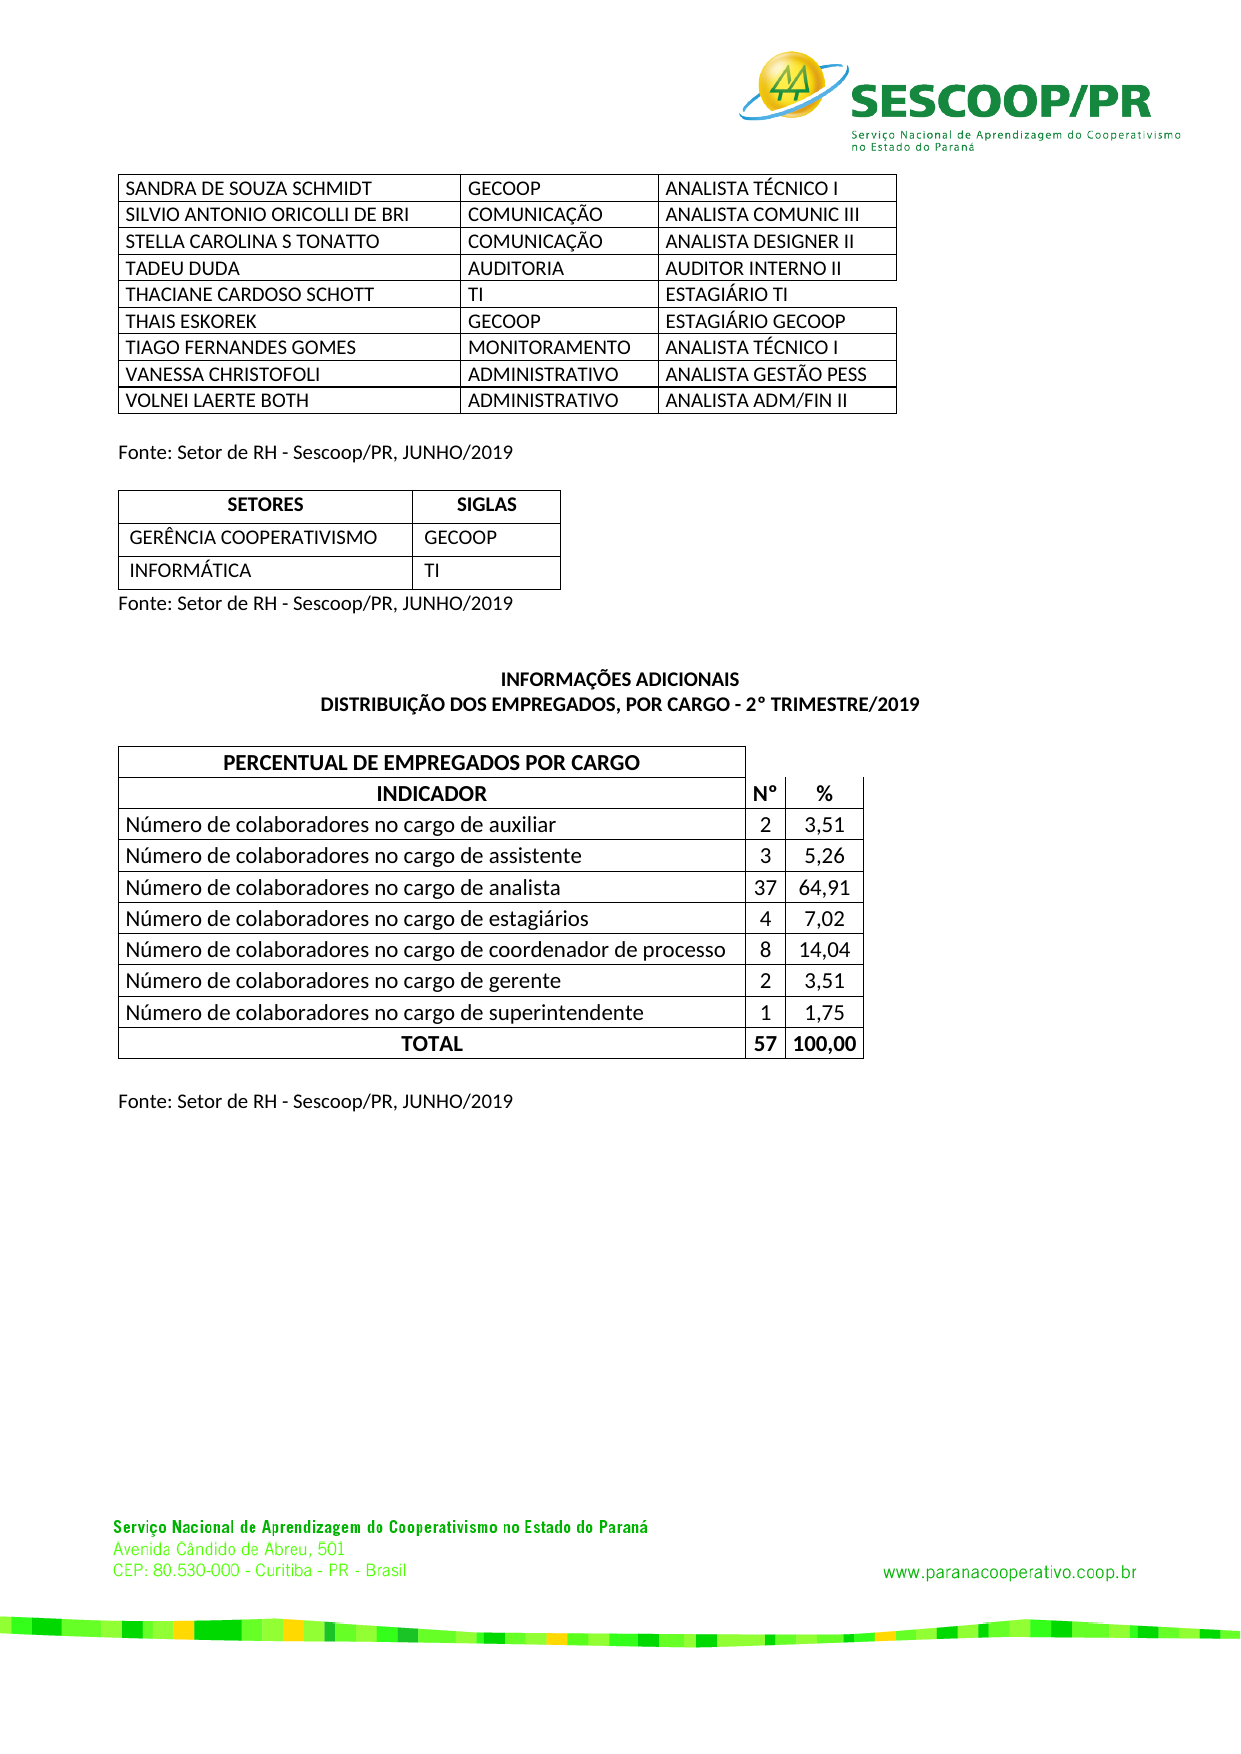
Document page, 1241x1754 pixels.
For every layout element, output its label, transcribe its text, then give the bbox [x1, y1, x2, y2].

table_cell VOLNEI LAERTE BOTH [119, 388, 460, 413]
table_cell COMUNICAÇÃO [461, 202, 658, 227]
table_cell GECOOP [413, 524, 560, 556]
table_cell MONITORAMENTO [461, 334, 658, 360]
table_cell STELLA CAROLINA S TONATTO [119, 228, 460, 254]
table_cell 64,91 [786, 872, 863, 902]
table_header SIGLAS [413, 491, 560, 523]
table_cell VANESSA CHRISTOFOLI [119, 361, 460, 386]
table_cell 1,75 [786, 997, 863, 1027]
text DISTRIBUIÇÃO DOS EMPREGADOS, POR CARGO - 2º TRIMESTRE/2019 [118, 691, 1122, 717]
text Fonte: Setor de RH - Sescoop/PR, JUNHO/2019 [118, 1088, 1122, 1113]
table_cell 2 [746, 809, 785, 839]
table_cell ANALISTA GESTÃO PESS [659, 361, 896, 386]
table_cell 37 [746, 872, 785, 902]
table_cell COMUNICAÇÃO [461, 228, 658, 254]
table_cell Número de colaboradores no cargo de estagiários [119, 903, 745, 933]
table_cell Número de colaboradores no cargo de coordenador de processo [119, 934, 745, 964]
text Fonte: Setor de RH - Sescoop/PR, JUNHO/2019 [118, 590, 1122, 615]
table_header PERCENTUAL DE EMPREGADOS POR CARGO [119, 747, 745, 777]
table_cell % [786, 777, 863, 808]
table_cell THAIS ESKOREK [119, 308, 460, 333]
table_cell 57 [746, 1028, 785, 1058]
table_cell ANALISTA TÉCNICO I [659, 175, 896, 201]
table_cell GERÊNCIA COOPERATIVISMO [119, 524, 412, 556]
table_cell AUDITORIA [461, 255, 658, 280]
table_cell TOTAL [119, 1028, 745, 1058]
table_cell ANALISTA DESIGNER II [659, 228, 896, 254]
table_cell 1 [746, 997, 785, 1027]
table_header [746, 746, 785, 777]
table_cell Número de colaboradores no cargo de assistente [119, 840, 745, 871]
table_cell Número de colaboradores no cargo de analista [119, 872, 745, 902]
table_cell Número de colaboradores no cargo de auxiliar [119, 809, 745, 839]
table_cell 14,04 [786, 934, 863, 964]
table_cell Nº [746, 777, 785, 808]
table_cell GECOOP [461, 308, 658, 333]
table_cell INDICADOR [119, 778, 745, 808]
table_cell SILVIO ANTONIO ORICOLLI DE BRI [119, 202, 460, 227]
table_cell SANDRA DE SOUZA SCHMIDT [119, 175, 460, 201]
table_cell INFORMÁTICA [119, 557, 412, 589]
table_cell ADMINISTRATIVO [461, 388, 658, 413]
table_cell TIAGO FERNANDES GOMES [119, 334, 460, 360]
table_cell 4 [746, 903, 785, 933]
text INFORMAÇÕES ADICIONAIS [118, 666, 1122, 691]
table_cell 7,02 [786, 903, 863, 933]
table_cell GECOOP [461, 175, 658, 201]
table_cell Número de colaboradores no cargo de gerente [119, 965, 745, 996]
table_cell 3,51 [786, 965, 863, 996]
table_cell 5,26 [786, 840, 863, 871]
table_cell ESTAGIÁRIO TI [659, 281, 897, 307]
table_cell AUDITOR INTERNO II [659, 255, 896, 280]
table_cell 2 [746, 965, 785, 996]
table_cell ADMINISTRATIVO [461, 361, 658, 386]
table_cell TADEU DUDA [119, 255, 460, 280]
table_cell 100,00 [786, 1028, 863, 1058]
table_cell TI [413, 557, 560, 589]
table_cell 3 [746, 840, 785, 871]
table_cell ANALISTA ADM/FIN II [659, 388, 896, 413]
table_cell ESTAGIÁRIO GECOOP [659, 308, 896, 333]
text Fonte: Setor de RH - Sescoop/PR, JUNHO/2019 [118, 439, 1122, 465]
table_cell ANALISTA TÉCNICO I [659, 334, 896, 360]
table_header [785, 746, 864, 777]
table_cell 3,51 [786, 809, 863, 839]
table_cell ANALISTA COMUNIC III [659, 202, 896, 227]
table_header SETORES [119, 491, 412, 523]
table_cell 8 [746, 934, 785, 964]
table_cell Número de colaboradores no cargo de superintendente [119, 997, 745, 1027]
table_cell TI [461, 281, 658, 307]
table_cell THACIANE CARDOSO SCHOTT [119, 281, 460, 307]
